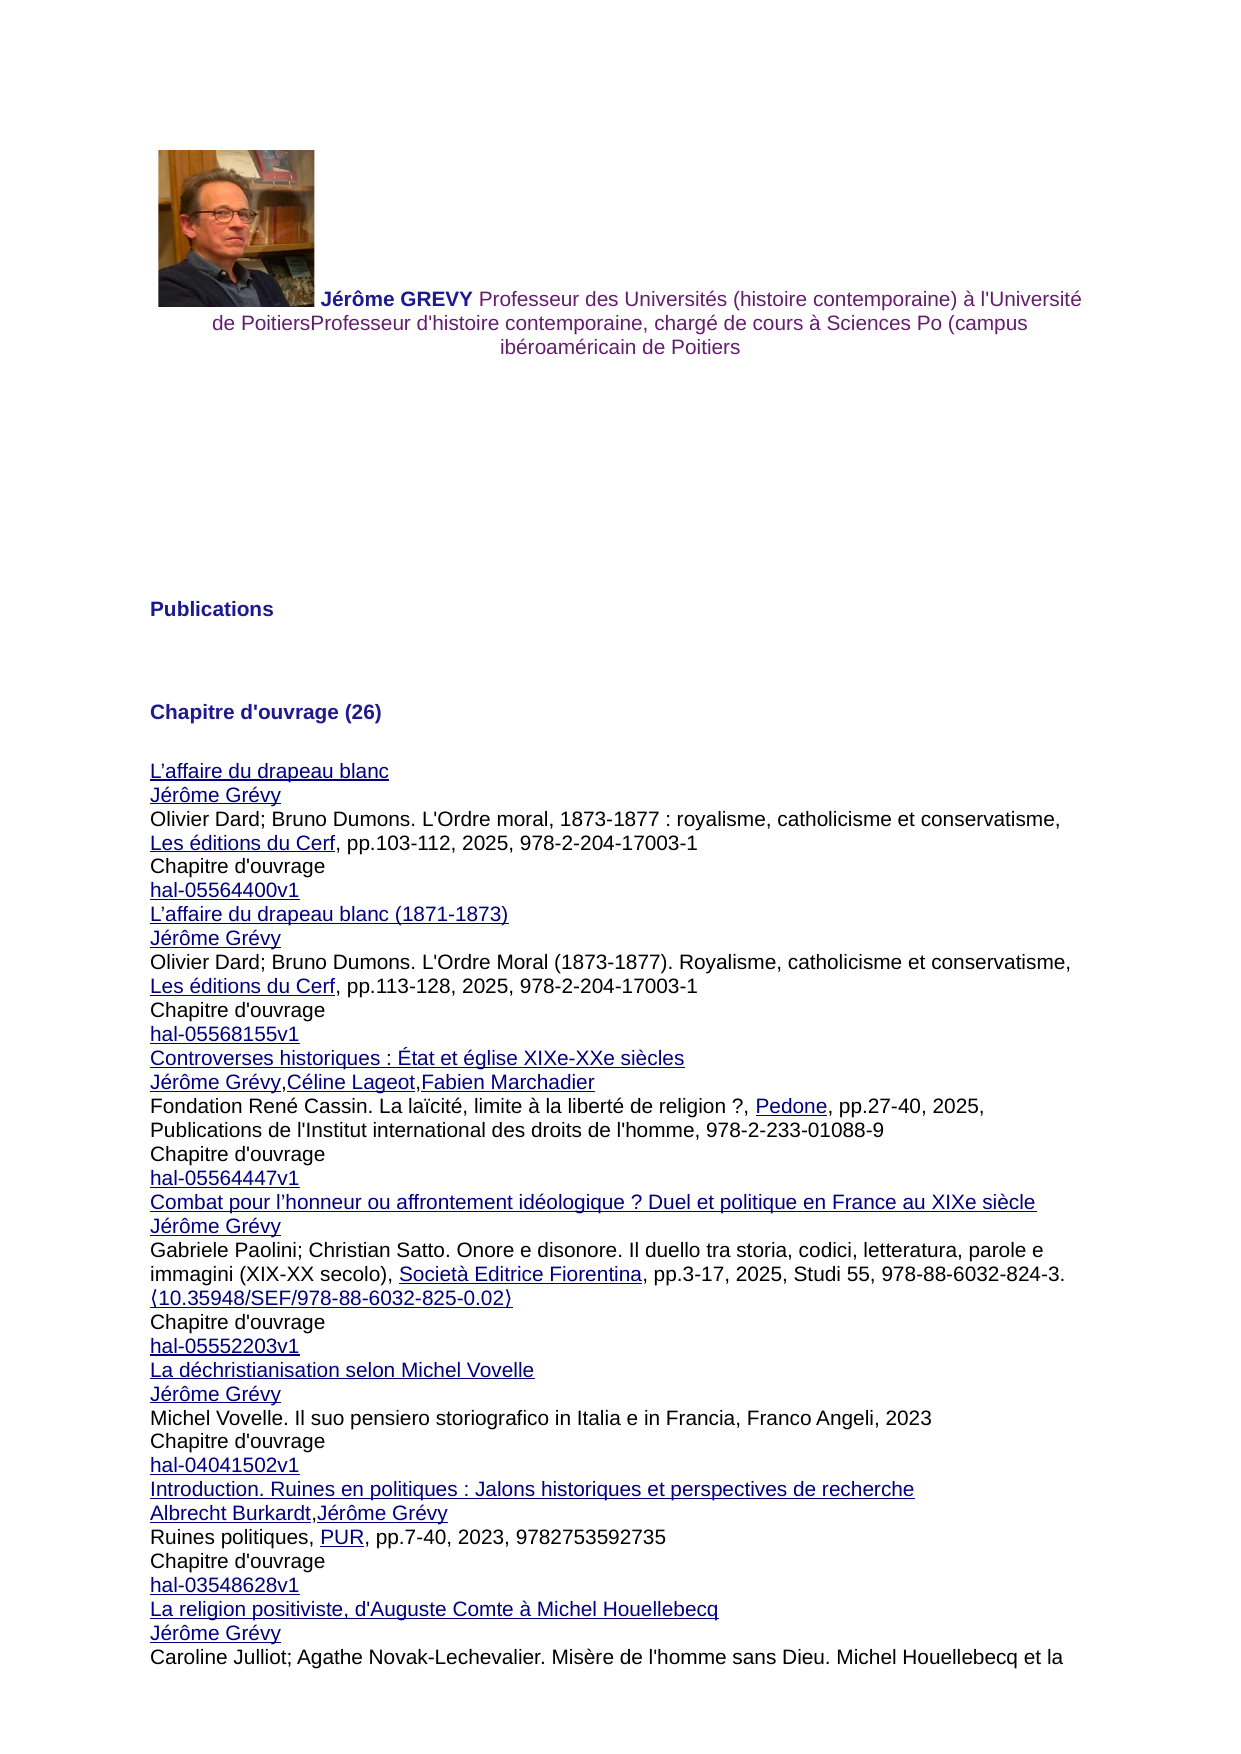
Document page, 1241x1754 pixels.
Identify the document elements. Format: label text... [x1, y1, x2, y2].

subtitle Chapitre d'ouvrage (26) [150, 700, 1090, 724]
table_cell Combat pour l’honneur ou affrontement idéologique ? Duel et politique en France au XIXe siècle Jérôme Grévy Gabriele Paolini; Christian Satto. Onore e disonore. Il duello tra storia, codici, letteratura, parole e immagini (XIX-XX secolo), Società Editrice Fiorentina, pp.3-17, 2025, Studi 55, 978-88-6032-824-3. ⟨10.35948/SEF/978-88-6032-825-0.02⟩ Chapitre d'ouvrage hal-05552203v1 [150, 1190, 1090, 1357]
table_cell L’affaire du drapeau blanc (1871-1873) Jérôme Grévy Olivier Dard; Bruno Dumons. L'Ordre Moral (1873-1877). Royalisme, catholicisme et conservatisme, Les éditions du Cerf, pp.113-128, 2025, 978-2-204-17003-1 Chapitre d'ouvrage hal-05568155v1 [150, 902, 1090, 1046]
picture [158, 150, 315, 307]
subtitle Publications [150, 597, 1090, 621]
table_header L’affaire du drapeau blanc Jérôme Grévy Olivier Dard; Bruno Dumons. L'Ordre moral, 1873-1877 : royalisme, catholicisme et conservatisme, Les éditions du Cerf, pp.103-112, 2025, 978-2-204-17003-1 Chapitre d'ouvrage hal-05564400v1 [150, 759, 1090, 902]
table_cell Introduction. Ruines en politiques : Jalons historiques et perspectives de recherche Albrecht Burkardt,Jérôme Grévy Ruines politiques, PUR, pp.7-40, 2023, 9782753592735 Chapitre d'ouvrage hal-03548628v1 [150, 1477, 1090, 1597]
table_cell Controverses historiques : État et église XIXe-XXe siècles Jérôme Grévy,Céline Lageot,Fabien Marchadier Fondation René Cassin. La laïcité, limite à la liberté de religion ?, Pedone, pp.27-40, 2025, Publications de l'Institut international des droits de l'homme, 978-2-233-01088-9 Chapitre d'ouvrage hal-05564447v1 [150, 1046, 1090, 1190]
subtitle Jérôme GREVY Professeur des Universités (histoire contemporaine) à l'Université de PoitiersProfesseur d'histoire contemporaine, chargé de cours à Sciences Po (campus ibéroaméricain de Poitiers [150, 150, 1090, 358]
table_cell La déchristianisation selon Michel Vovelle Jérôme Grévy Michel Vovelle. Il suo pensiero storiografico in Italia e in Francia, Franco Angeli, 2023 Chapitre d'ouvrage hal-04041502v1 [150, 1358, 1090, 1477]
table_cell La religion positiviste, d'Auguste Comte à Michel Houellebecq Jérôme Grévy Caroline Julliot; Agathe Novak-Lechevalier. Misère de l'homme sans Dieu. Michel Houellebecq et la [150, 1597, 1090, 1669]
